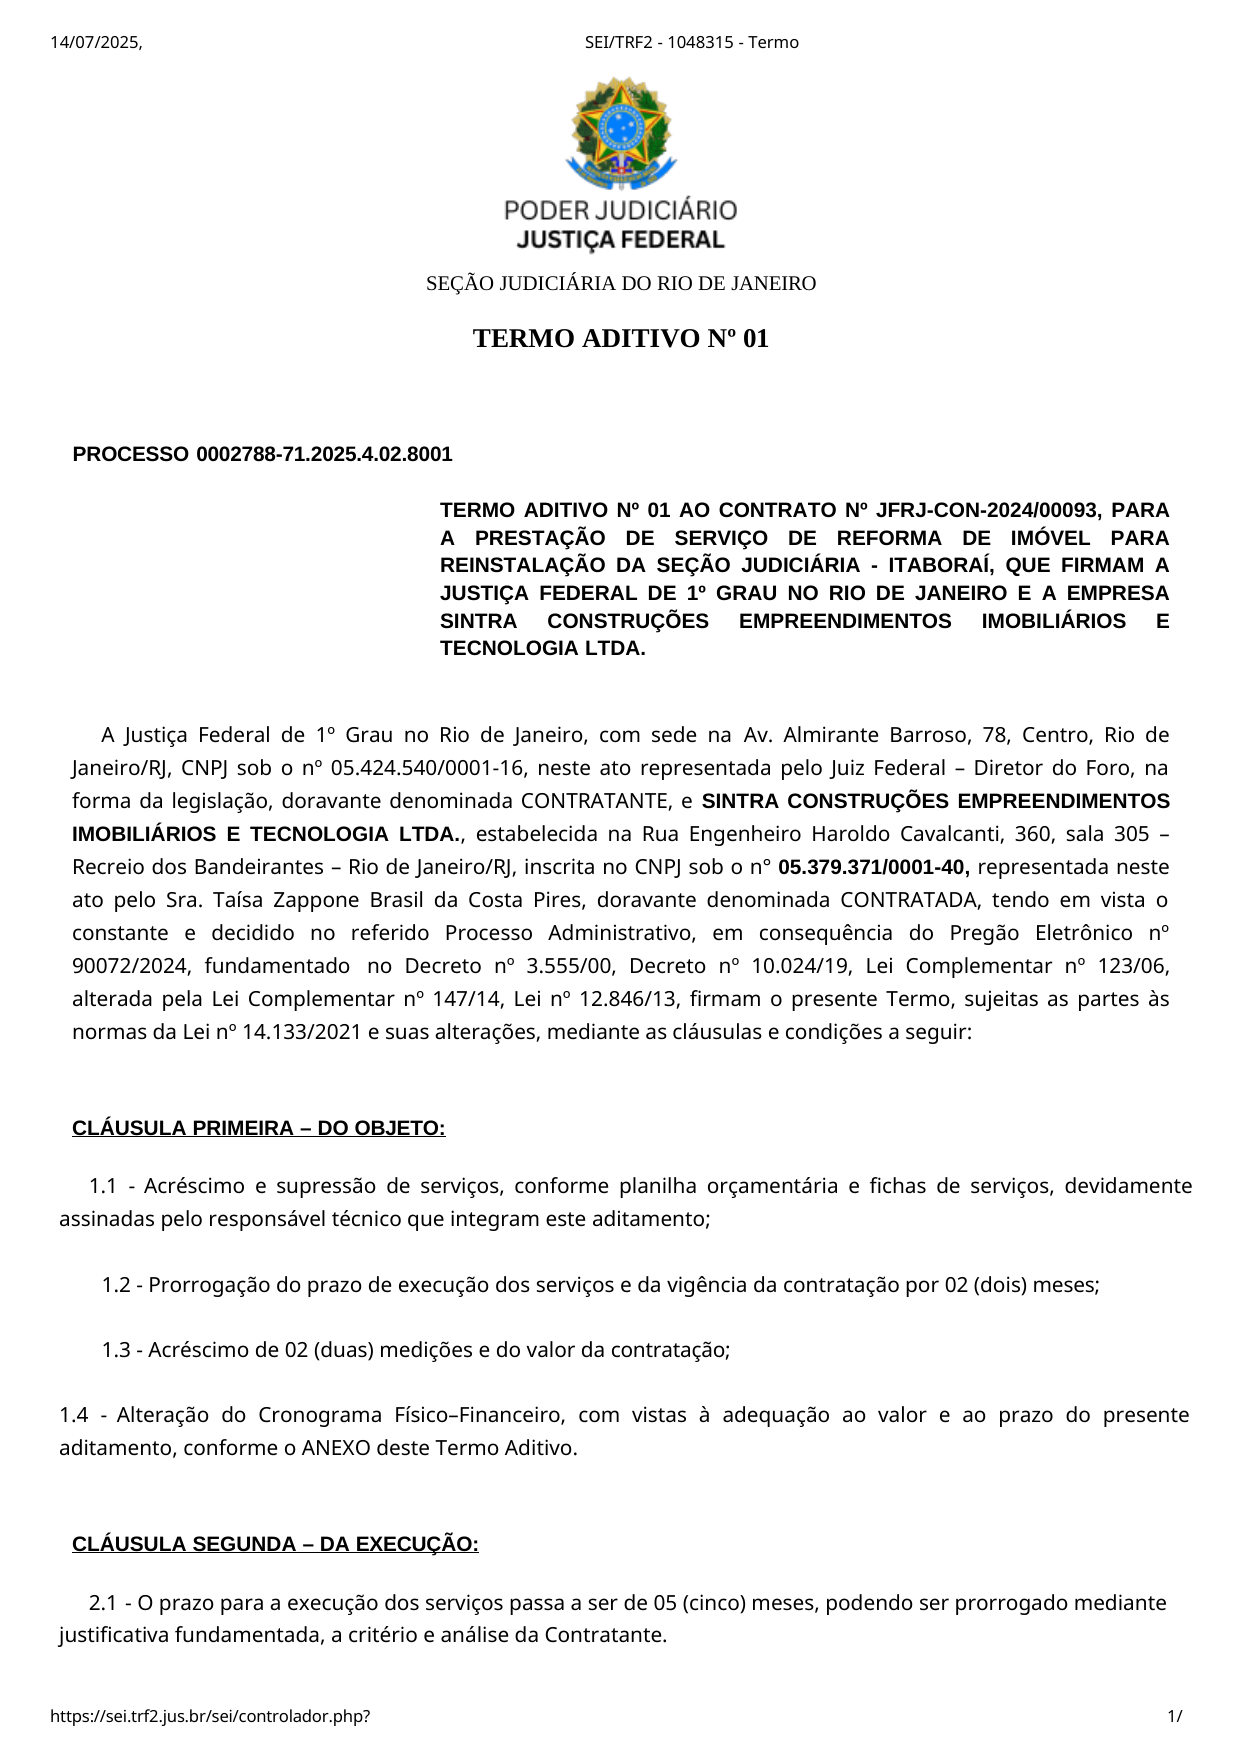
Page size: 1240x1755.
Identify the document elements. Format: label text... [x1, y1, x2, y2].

list - Acréscimo e supressão de serviços, conforme planilha orçamentária e fichas de serviços, devidamente assinadas pelo responsável técnico que integram este aditamento; [59, 1172, 1195, 1233]
list - Prorrogação do prazo de execução dos serviços e da vigência da contratação por 02 (dois) meses; [101, 1270, 1195, 1298]
list - Acréscimo de 02 (duas) medições e do valor da contratação; [101, 1335, 1195, 1364]
subtitle CLÁUSULA PRIMEIRA – DO OBJETO: [72, 1115, 1195, 1139]
text PROCESSO 0002788-71.2025.4.02.8001 [72, 442, 1195, 466]
list - O prazo para a execução dos serviços passa a ser de 05 (cinco) meses, podendo ser prorrogado mediante justificativa fundamentada, a critério e análise da Contratante. [59, 1588, 1195, 1649]
list - Alteração do Cronograma Físico–Financeiro, com vistas à adequação ao valor e ao prazo do presente aditamento, conforme o ANEXO deste Termo Aditivo. [59, 1400, 1195, 1462]
text A Justiça Federal de 1º Grau no Rio de Janeiro, com sede na Av. Almirante Barroso, 78, Centro, Rio de Janeiro/RJ, CNPJ sob o nº 05.424.540/0001-16, neste ato representada pelo Juiz Federal – Diretor do Foro, na forma da legislação, doravante denominada CONTRATANTE, e SINTRA CONSTRUÇÕES EMPREENDIMENTOS IMOBILIÁRIOS E TECNOLOGIA LTDA., estabelecida na Rua Engenheiro Haroldo Cavalcanti, 360, sala 305 – Recreio dos Bandeirantes – Rio de Janeiro/RJ, inscrita no CNPJ sob o n° 05.379.371/0001-40, representada neste ato pelo Sra. Taísa Zappone Brasil da Costa Pires, doravante denominada CONTRATADA, tendo em vista o constante e decidido no referido Processo Administrativo, em consequência do Pregão Eletrônico nº 90072/2024, fundamentado no Decreto nº 3.555/00, Decreto nº 10.024/19, Lei Complementar nº 123/06, alterada pela Lei Complementar nº 147/14, Lei nº 12.846/13, firmam o presente Termo, sujeitas as partes às normas da Lei nº 14.133/2021 e suas alterações, mediante as cláusulas e condições a seguir: [72, 721, 1171, 1045]
text TERMO ADITIVO Nº 01 [61, 322, 1182, 353]
subtitle CLÁUSULA SEGUNDA – DA EXECUÇÃO: [72, 1531, 1195, 1555]
text TERMO ADITIVO Nº 01 AO CONTRATO Nº JFRJ-CON-2024/00093, PARA A PRESTAÇÃO DE SERVIÇO DE REFORMA DE IMÓVEL PARA REINSTALAÇÃO DA SEÇÃO JUDICIÁRIA - ITABORAÍ, QUE FIRMAM A JUSTIÇA FEDERAL DE 1º GRAU NO RIO DE JANEIRO E A EMPRESA SINTRA CONSTRUÇÕES EMPREENDIMENTOS IMOBILIÁRIOS E TECNOLOGIA LTDA. [440, 498, 1171, 660]
text SEÇÃO JUDICIÁRIA DO RIO DE JANEIRO [61, 271, 1182, 295]
